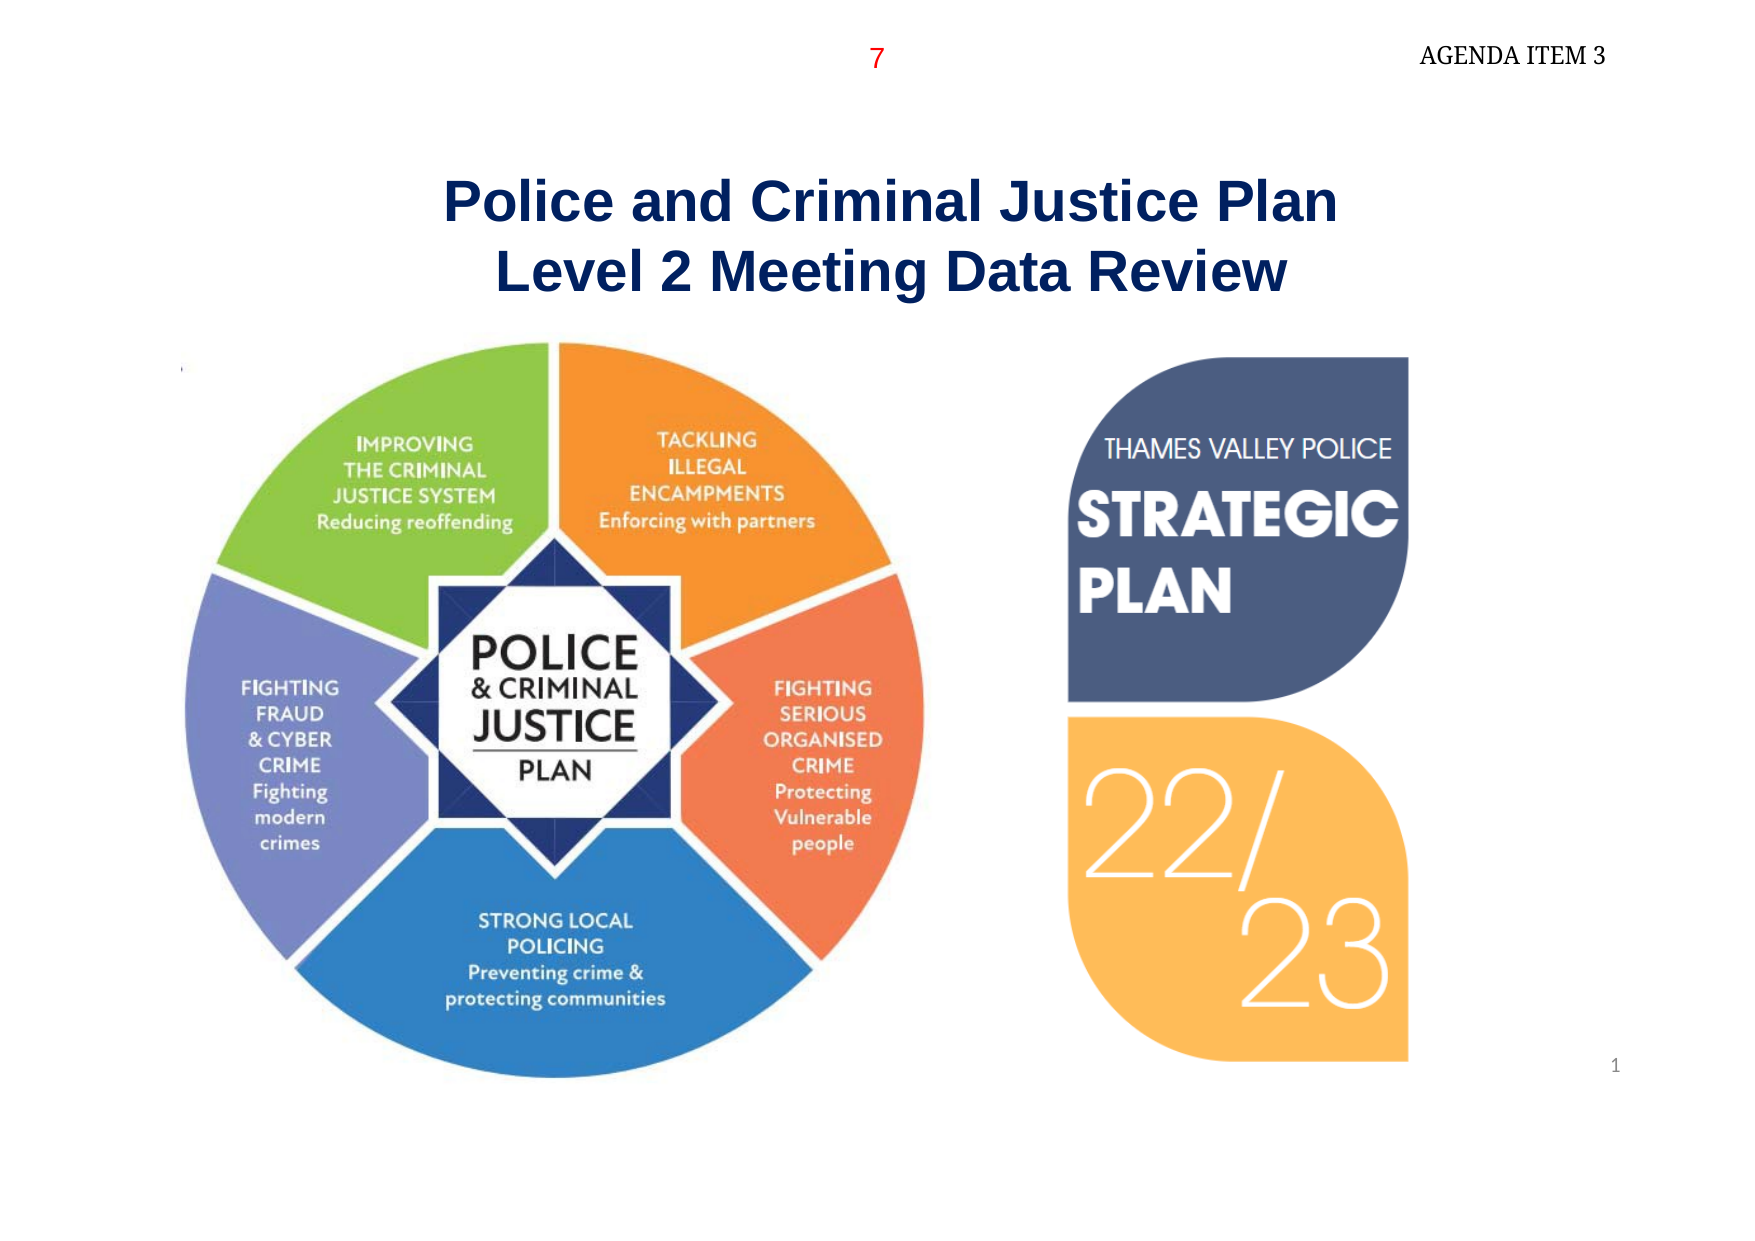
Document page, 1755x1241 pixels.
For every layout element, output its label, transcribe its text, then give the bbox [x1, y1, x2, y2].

text [169, 1051, 181, 1078]
subtitle Police and Criminal Justice Plan Level 2 Meeting Data Review [443, 167, 1342, 303]
text [945, 1051, 1033, 1078]
text 1 [1415, 1051, 1620, 1078]
